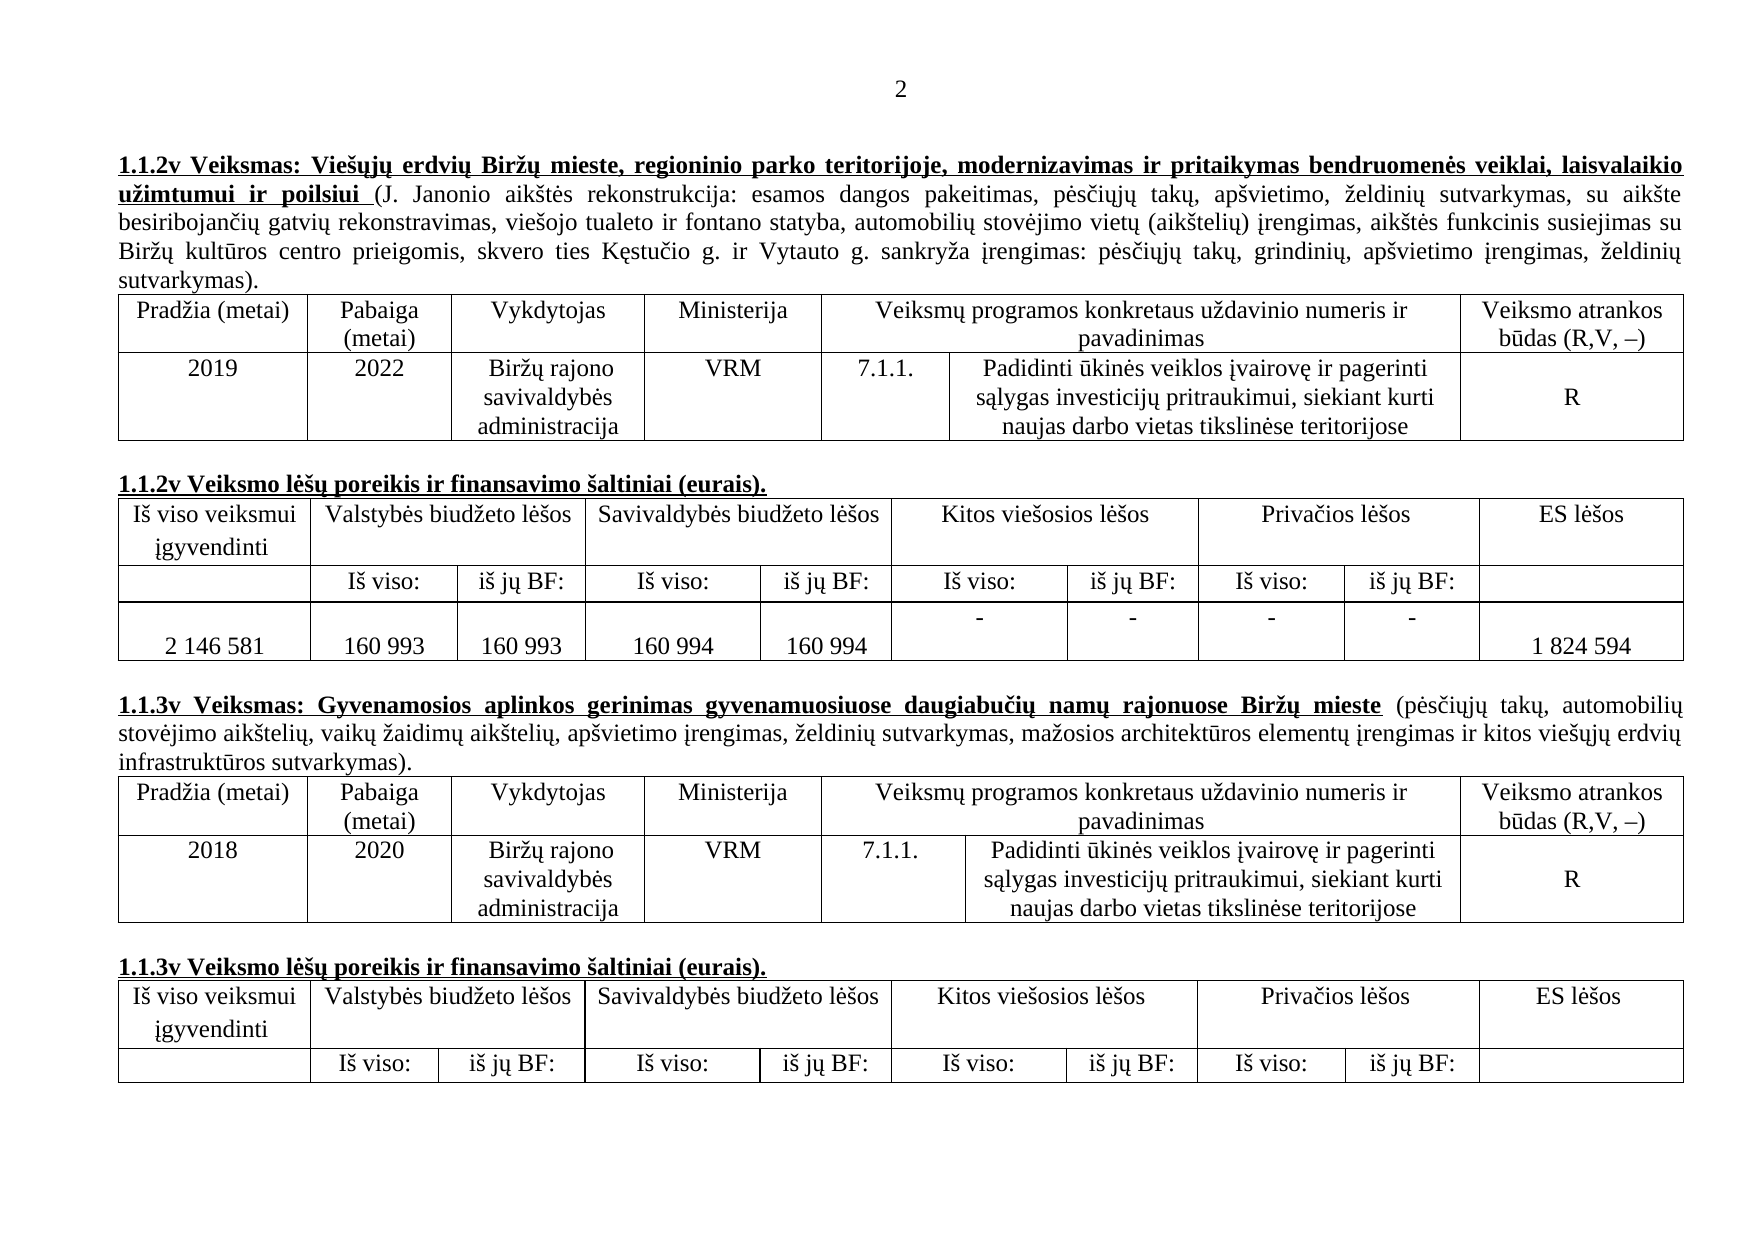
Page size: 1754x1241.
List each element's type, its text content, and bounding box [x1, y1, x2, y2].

table_cell Iš viso: [1199, 566, 1344, 601]
table_header Pradžia (metai) [119, 777, 307, 834]
table_cell - [892, 603, 1067, 660]
table_cell 160 993 [458, 603, 585, 660]
table_cell 7.1.1. [822, 836, 965, 922]
table_cell - [1199, 603, 1344, 660]
table_cell 2 146 581 [119, 603, 310, 660]
table_cell iš jų BF: [1345, 566, 1479, 601]
table_cell Iš viso: [892, 1049, 1066, 1082]
table_cell R [1461, 353, 1683, 439]
table_header Savivaldybės biudžeto lėšos [586, 981, 891, 1047]
table_header Pabaiga (metai) [308, 777, 451, 834]
table_header Veiksmo atrankos būdas (R,V, –) [1461, 295, 1683, 352]
table_cell Iš viso: [1198, 1049, 1345, 1082]
table_cell 7.1.1. [822, 353, 949, 439]
table_cell 2018 [119, 836, 307, 922]
table_cell [1480, 566, 1683, 601]
table_cell iš jų BF: [1068, 566, 1198, 601]
table_header Veiksmų programos konkretaus uždavinio numeris ir pavadinimas [822, 295, 1460, 352]
text 1.1.3v Veiksmas: Gyvenamosios aplinkos gerinimas gyvenamuosiuose daugiabučių namų rajonuose Biržų mieste (pėsčiųjų takų, automobilių stovėjimo aikštelių, vaikų žaidimų aikštelių, apšvietimo įrengimas, želdinių sutvarkymas, mažosios architektūros elementų įrengimas ir kitos viešųjų erdvių infrastruktūros sutvarkymas). [118, 690, 1683, 776]
table_cell iš jų BF: [761, 566, 891, 601]
table_cell Biržų rajono savivaldybės administracija [452, 353, 644, 439]
table_cell 160 994 [586, 603, 760, 660]
table_header Savivaldybės biudžeto lėšos [586, 499, 891, 565]
table_cell 160 994 [761, 603, 891, 660]
table_cell Iš viso: [586, 1049, 759, 1082]
table_header Ministerija [645, 295, 821, 352]
table_cell Iš viso: [311, 1049, 438, 1082]
table_header Vykdytojas [452, 295, 644, 352]
text užimtumui ir poilsiui (J. Janonio aikštės rekonstrukcija: esamos dangos pakeitimas, pėsčiųjų takų, apšvietimo, želdinių sutvarkymas, su aikšte besiribojančių gatvių rekonstravimas, viešojo tualeto ir fontano statyba, automobilių stovėjimo vietų (aikštelių) įrengimas, aikštės funkcinis susiejimas su Biržų kultūros centro prieigomis, skvero ties Kęstučio g. ir Vytauto g. sankryža įrengimas: pėsčiųjų takų, grindinių, apšvietimo įrengimas, želdinių sutvarkymas). [118, 176, 1683, 294]
table_cell - [1345, 603, 1479, 660]
table_header Valstybės biudžeto lėšos [311, 499, 585, 565]
table_header Pabaiga (metai) [308, 295, 451, 352]
text 1.1.2v Veiksmo lėšų poreikis ir finansavimo šaltiniai (eurais). [118, 469, 1683, 498]
table_cell [119, 1049, 310, 1082]
text 1.1.2v Veiksmas: Viešųjų erdvių Biržų mieste, regioninio parko teritorijoje, modernizavimas ir pritaikymas bendruomenės veiklai, laisvalaikio [118, 150, 1683, 175]
table_header Kitos viešosios lėšos [892, 499, 1198, 565]
table_cell iš jų BF: [458, 566, 585, 601]
table_header Valstybės biudžeto lėšos [311, 981, 584, 1047]
table_cell 2020 [308, 836, 451, 922]
table_cell Iš viso: [892, 566, 1067, 601]
table_header ES lėšos [1480, 981, 1683, 1047]
table_cell Iš viso: [311, 566, 457, 601]
table_cell 1 824 594 [1480, 603, 1683, 660]
table_header Veiksmų programos konkretaus uždavinio numeris ir pavadinimas [822, 777, 1460, 834]
table_cell - [1068, 603, 1198, 660]
table_cell R [1461, 836, 1683, 922]
table_header Veiksmo atrankos būdas (R,V, –) [1461, 777, 1683, 834]
table_cell [1480, 1049, 1683, 1082]
table_header Privačios lėšos [1198, 981, 1479, 1047]
table_cell iš jų BF: [761, 1049, 891, 1082]
table_header ES lėšos [1480, 499, 1683, 565]
table_cell VRM [645, 836, 821, 922]
table_cell VRM [645, 353, 821, 439]
text 1.1.3v Veiksmo lėšų poreikis ir finansavimo šaltiniai (eurais). [118, 952, 1683, 980]
table_header Kitos viešosios lėšos [892, 981, 1197, 1047]
table_header Vykdytojas [452, 777, 644, 834]
table_cell iš jų BF: [1067, 1049, 1197, 1082]
table_cell iš jų BF: [1346, 1049, 1479, 1082]
table_cell 2019 [119, 353, 307, 439]
table_header Ministerija [645, 777, 821, 834]
table_cell iš jų BF: [439, 1049, 584, 1082]
table_header Pradžia (metai) [119, 295, 307, 352]
table_cell Biržų rajono savivaldybės administracija [452, 836, 644, 922]
table_cell Padidinti ūkinės veiklos įvairovę ir pagerinti sąlygas investicijų pritraukimui, siekiant kurti naujas darbo vietas tikslinėse teritorijose [966, 836, 1460, 922]
table_cell [119, 566, 310, 601]
table_header Privačios lėšos [1199, 499, 1479, 565]
table_cell 160 993 [311, 603, 457, 660]
table_cell 2022 [308, 353, 451, 439]
table_header Iš viso veiksmui įgyvendinti [119, 499, 310, 565]
table_cell Padidinti ūkinės veiklos įvairovę ir pagerinti sąlygas investicijų pritraukimui, siekiant kurti naujas darbo vietas tikslinėse teritorijose [950, 353, 1460, 439]
table_cell Iš viso: [586, 566, 760, 601]
table_header Iš viso veiksmui įgyvendinti [119, 981, 310, 1047]
